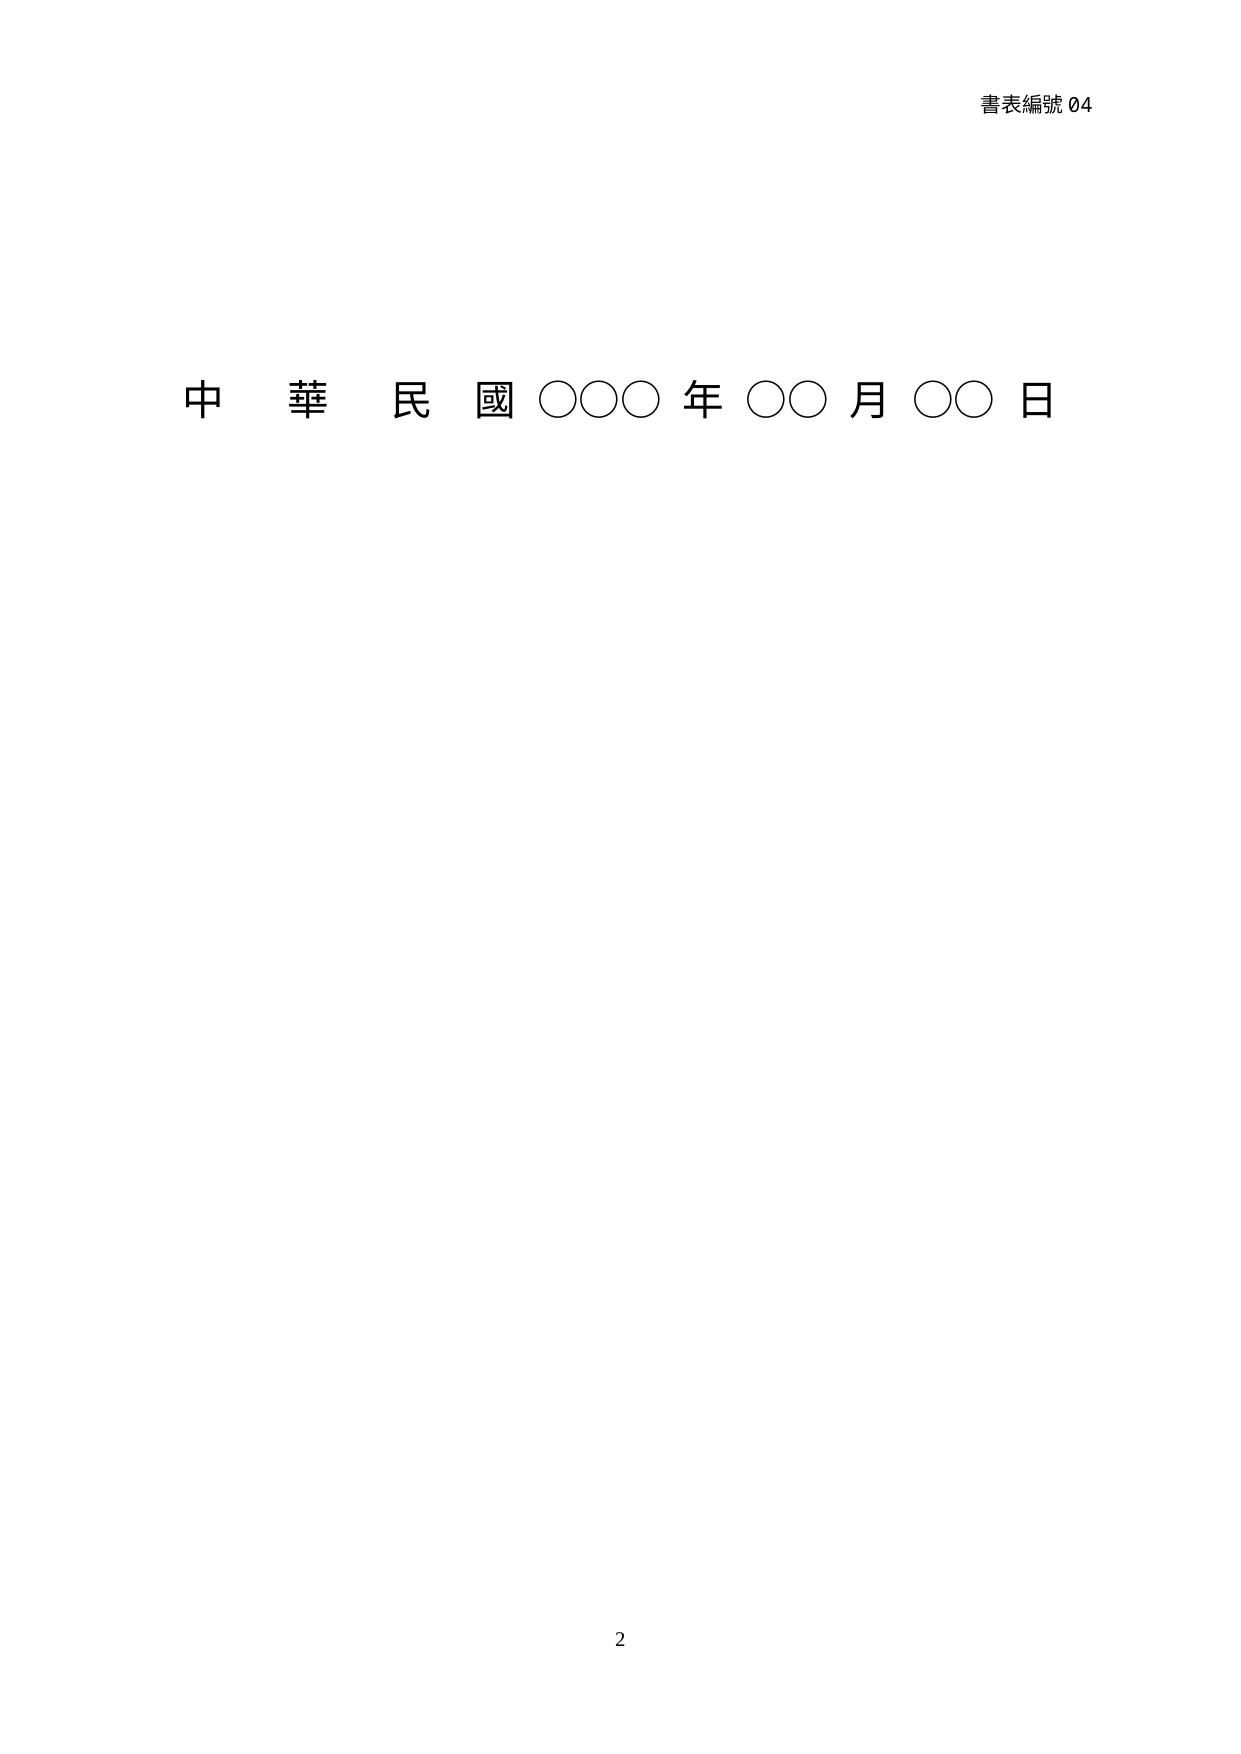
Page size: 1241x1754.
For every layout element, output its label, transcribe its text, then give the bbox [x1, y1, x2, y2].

text 中 華 民 國 ○○○ 年 ○○ 月 ○○ 日 [148, 356, 1092, 418]
